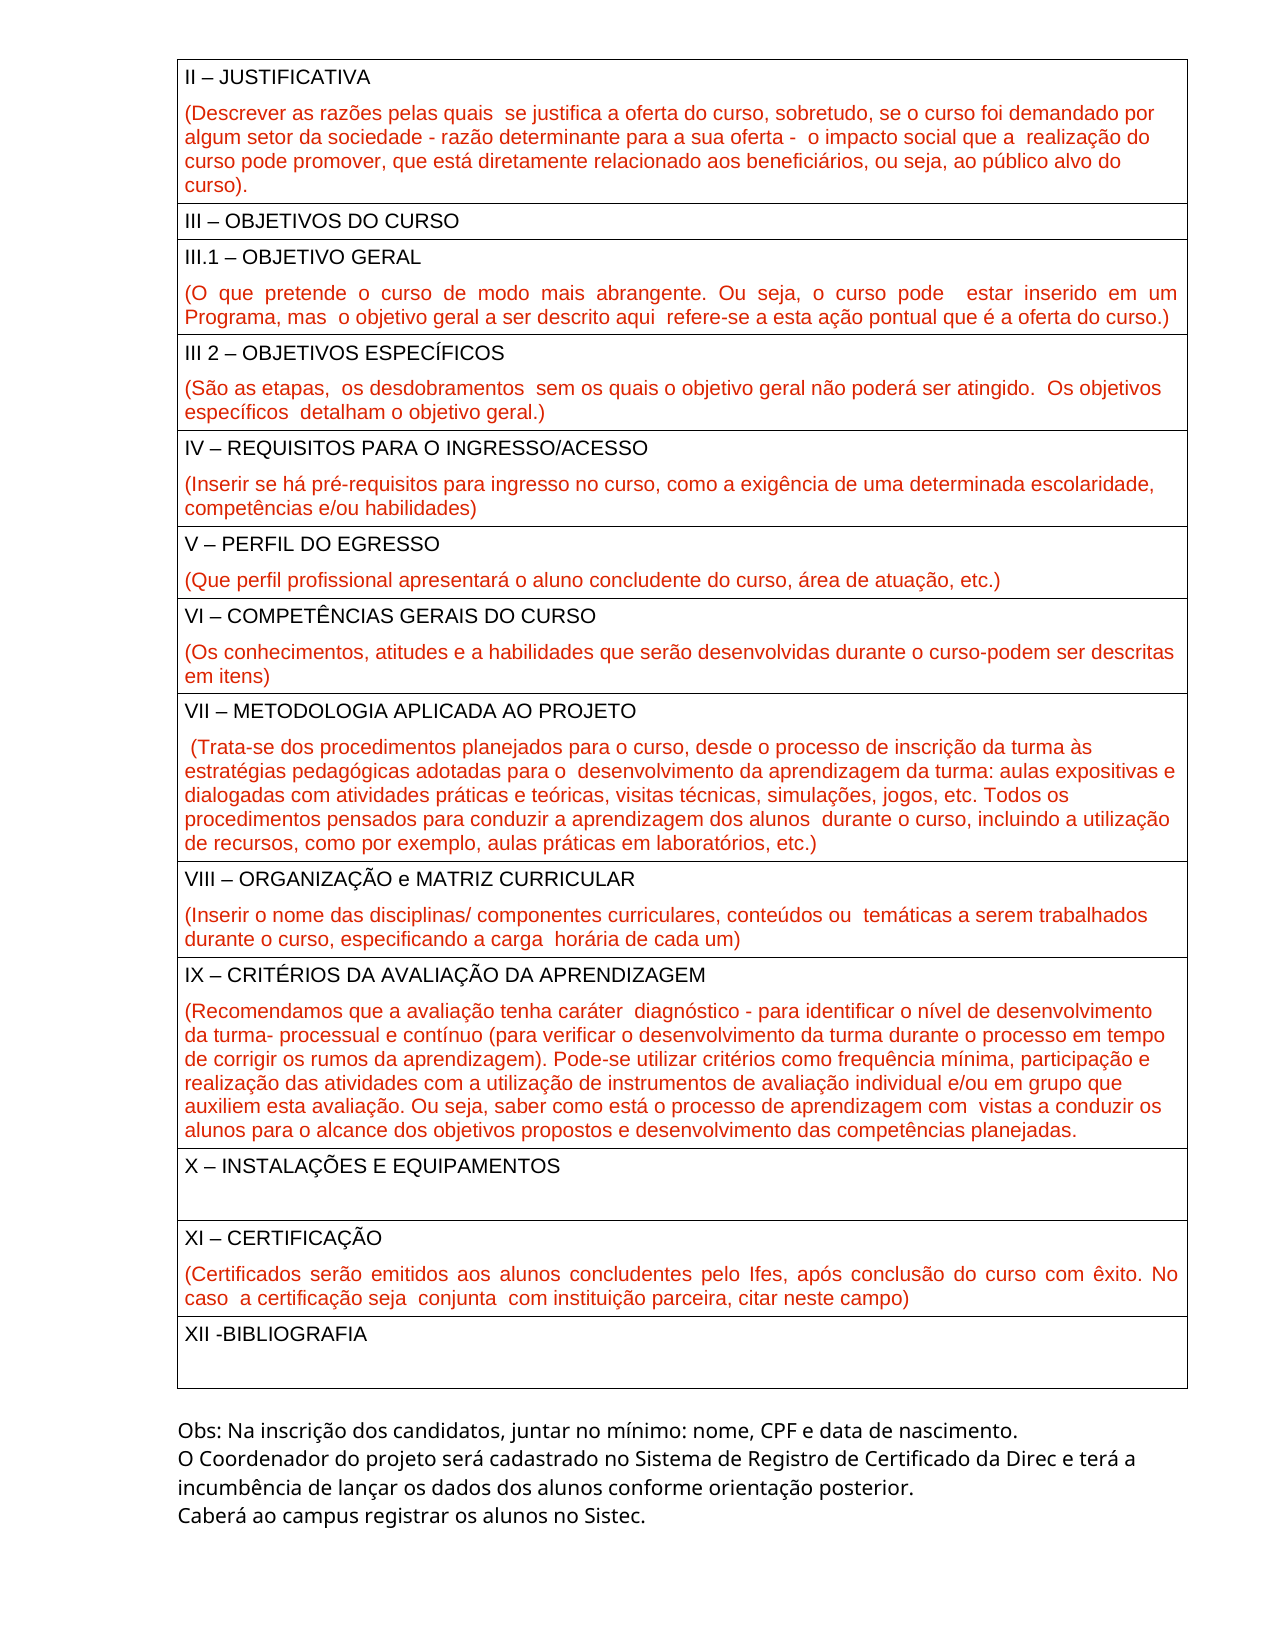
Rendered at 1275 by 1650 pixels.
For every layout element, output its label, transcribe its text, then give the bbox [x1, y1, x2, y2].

table_cell III.1 – OBJETIVO GERAL (O que pretende o curso de modo mais abrangente. Ou seja, o curso pode estar inserido em um Programa, mas o objetivo geral a ser descrito aqui refere-se a esta ação pontual que é a oferta do curso.) [178, 240, 1187, 334]
table_cell X – INSTALAÇÕES E EQUIPAMENTOS [178, 1149, 1187, 1220]
table_cell III – OBJETIVOS DO CURSO [178, 204, 1187, 239]
table_cell II – JUSTIFICATIVA (Descrever as razões pelas quais se justifica a oferta do curso, sobretudo, se o curso foi demandado por algum setor da sociedade - razão determinante para a sua oferta - o impacto social que a realização do curso pode promover, que está diretamente relacionado aos beneficiários, ou seja, ao público alvo do curso). [178, 60, 1187, 203]
table_cell VI – COMPETÊNCIAS GERAIS DO CURSO (Os conhecimentos, atitudes e a habilidades que serão desenvolvidas durante o curso-podem ser descritas em itens) [178, 599, 1187, 693]
text Caberá ao campus registrar os alunos no Sistec. [177, 1501, 1186, 1530]
table_cell XII -BIBLIOGRAFIA [178, 1317, 1187, 1387]
table_cell VIII – ORGANIZAÇÃO e MATRIZ CURRICULAR (Inserir o nome das disciplinas/ componentes curriculares, conteúdos ou temáticas a serem trabalhados durante o curso, especificando a carga horária de cada um) [178, 862, 1187, 957]
table_cell XI – CERTIFICAÇÃO (Certificados serão emitidos aos alunos concludentes pelo Ifes, após conclusão do curso com êxito. No caso a certificação seja conjunta com instituição parceira, citar neste campo) [178, 1221, 1187, 1316]
table_cell V – PERFIL DO EGRESSO (Que perfil profissional apresentará o aluno concludente do curso, área de atuação, etc.) [178, 527, 1187, 598]
table_cell IV – REQUISITOS PARA O INGRESSO/ACESSO (Inserir se há pré-requisitos para ingresso no curso, como a exigência de uma determinada escolaridade, competências e/ou habilidades) [178, 431, 1187, 526]
table_cell VII – METODOLOGIA APLICADA AO PROJETO (Trata-se dos procedimentos planejados para o curso, desde o processo de inscrição da turma às estratégias pedagógicas adotadas para o desenvolvimento da aprendizagem da turma: aulas expositivas e dialogadas com atividades práticas e teóricas, visitas técnicas, simulações, jogos, etc. Todos os procedimentos pensados para conduzir a aprendizagem dos alunos durante o curso, incluindo a utilização de recursos, como por exemplo, aulas práticas em laboratórios, etc.) [178, 694, 1187, 861]
text O Coordenador do projeto será cadastrado no Sistema de Registro de Certificado da Direc e terá a incumbência de lançar os dados dos alunos conforme orientação posterior. [177, 1444, 1186, 1501]
table_cell III 2 – OBJETIVOS ESPECÍFICOS (São as etapas, os desdobramentos sem os quais o objetivo geral não poderá ser atingido. Os objetivos específicos detalham o objetivo geral.) [178, 335, 1187, 430]
table_cell IX – CRITÉRIOS DA AVALIAÇÃO DA APRENDIZAGEM (Recomendamos que a avaliação tenha caráter diagnóstico - para identificar o nível de desenvolvimento da turma- processual e contínuo (para verificar o desenvolvimento da turma durante o processo em tempo de corrigir os rumos da aprendizagem). Pode-se utilizar critérios como frequência mínima, participação e realização das atividades com a utilização de instrumentos de avaliação individual e/ou em grupo que auxiliem esta avaliação. Ou seja, saber como está o processo de aprendizagem com vistas a conduzir os alunos para o alcance dos objetivos propostos e desenvolvimento das competências planejadas. [178, 958, 1187, 1148]
text Obs: Na inscrição dos candidatos, juntar no mínimo: nome, CPF e data de nascimento. [177, 1416, 1186, 1444]
